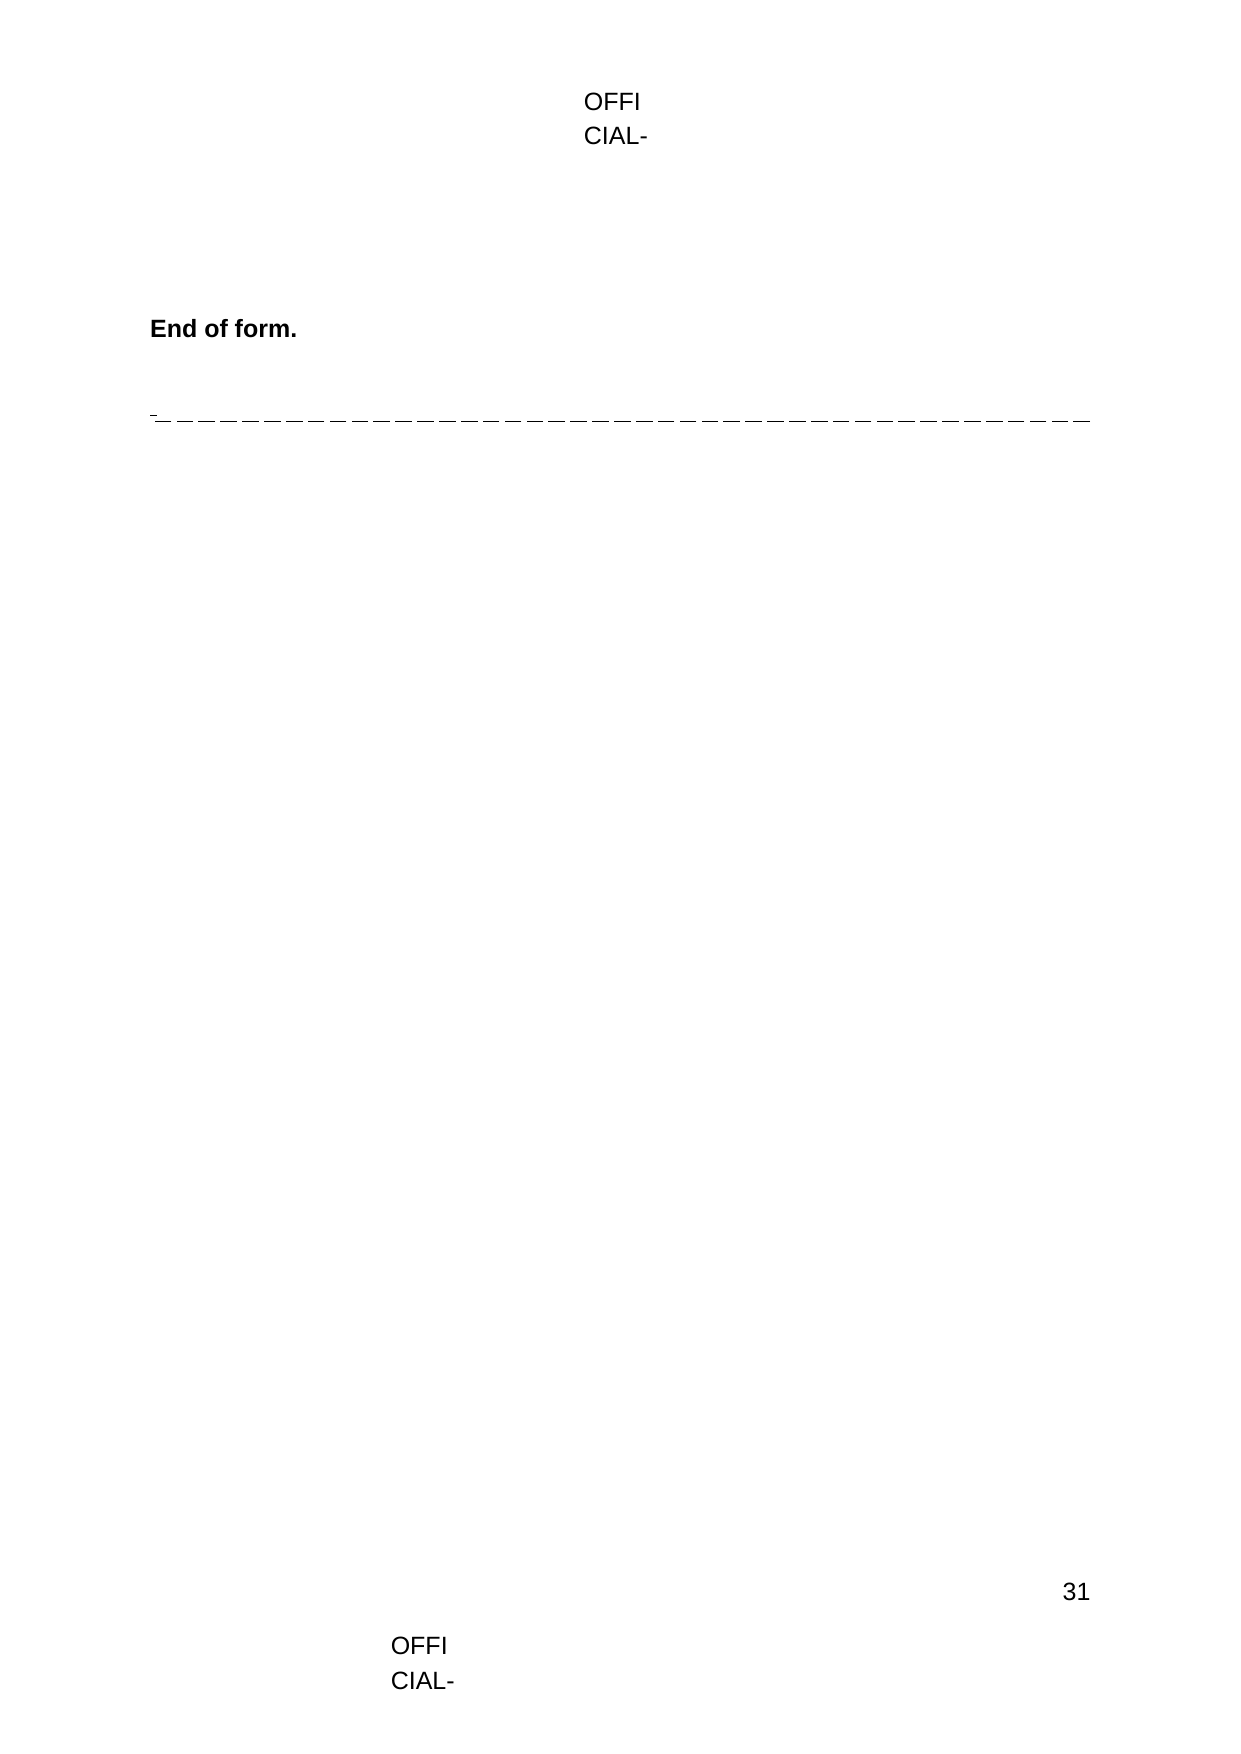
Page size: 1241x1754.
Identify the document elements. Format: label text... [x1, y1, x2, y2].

text End of form. [150, 314, 1090, 343]
